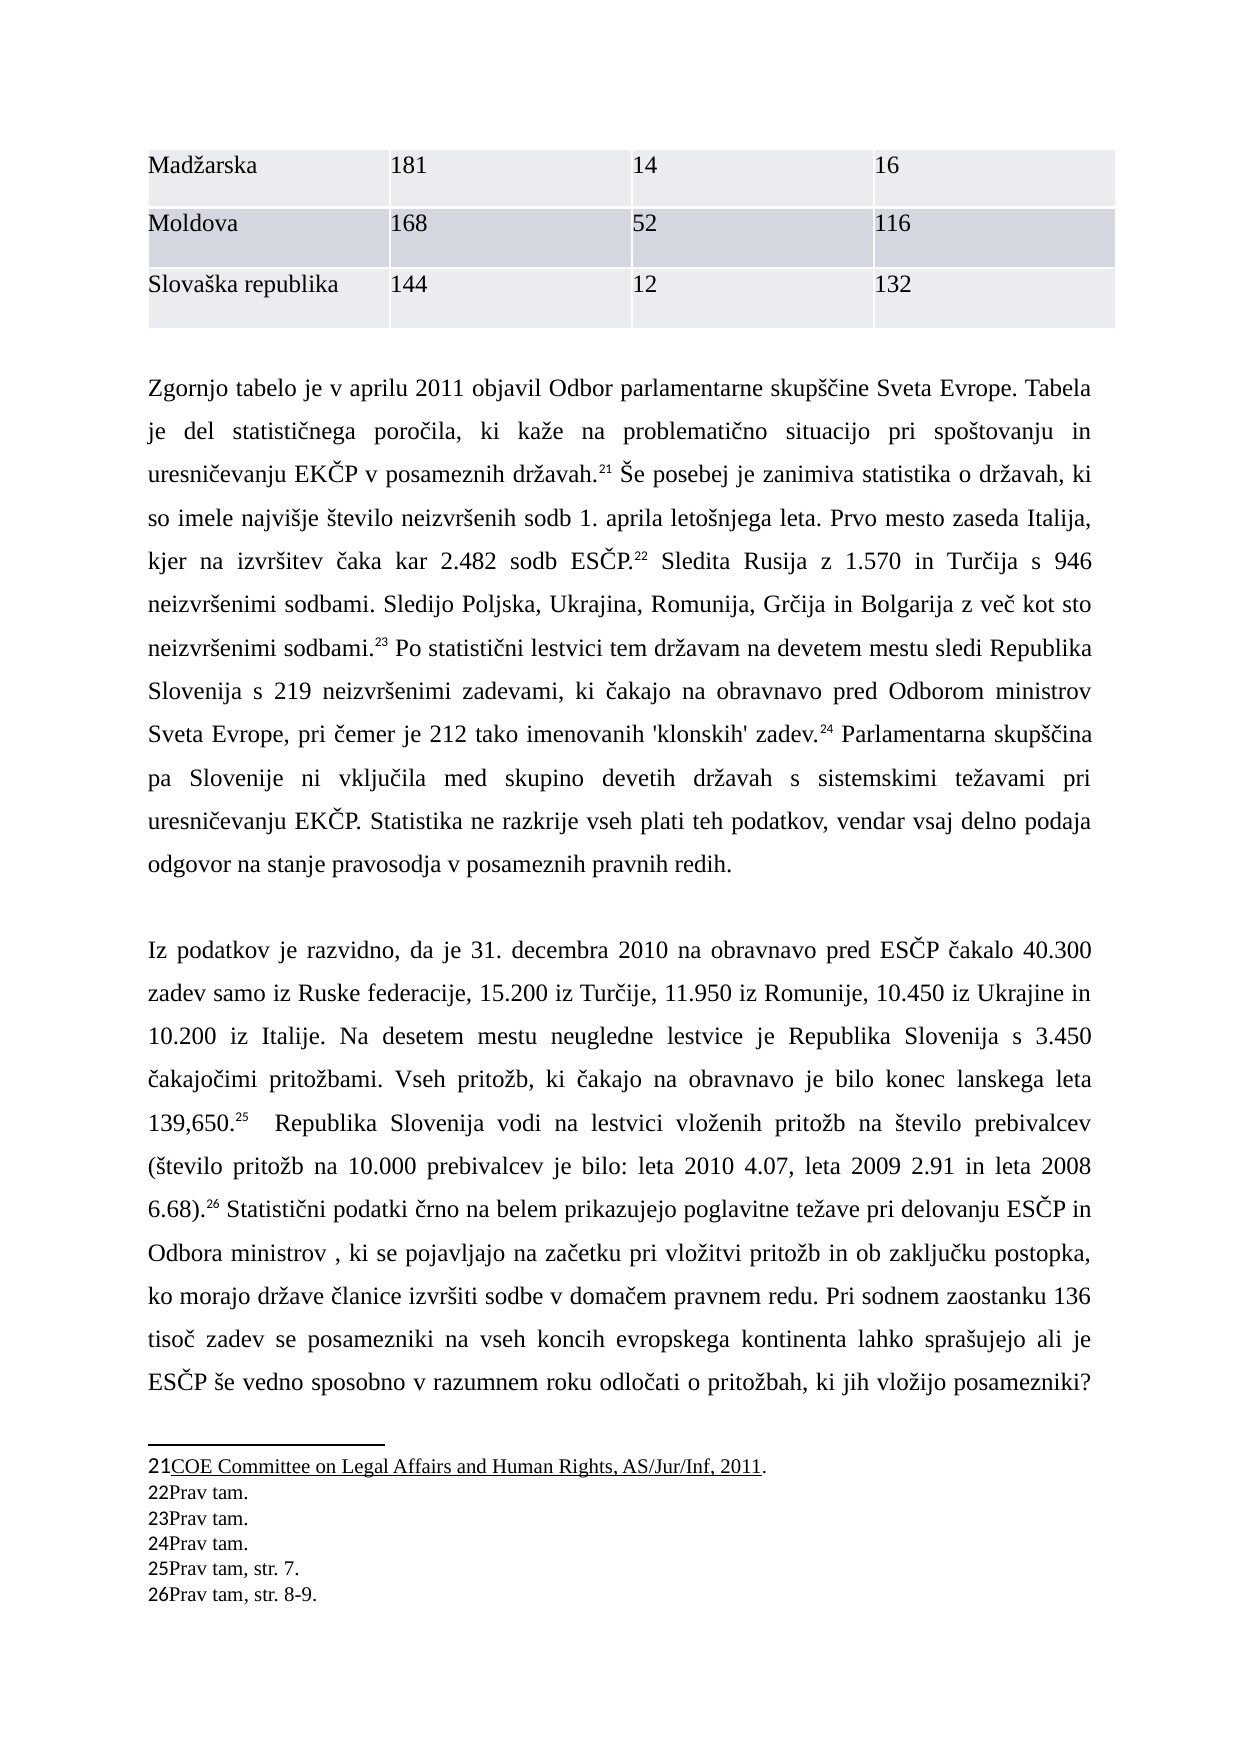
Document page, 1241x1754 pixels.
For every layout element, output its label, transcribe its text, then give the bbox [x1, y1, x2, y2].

table_cell 181 [391, 150, 631, 206]
table_cell 52 [633, 209, 873, 267]
table_cell 12 [633, 269, 873, 328]
text COE Committee on Legal Affairs and Human Rights, AS/Jur/Inf, 2011. [148, 1451, 1093, 1479]
table_cell 168 [391, 209, 631, 267]
text Prav tam. [148, 1530, 1093, 1556]
table_cell 132 [875, 269, 1115, 328]
table_cell Moldova [149, 209, 389, 267]
table_cell 144 [391, 269, 631, 328]
text Prav tam. [148, 1505, 1093, 1530]
text Iz podatkov je razvidno, da je 31. decembra 2010 na obravnavo pred ESČP čakalo 40.300 zadev samo iz Ruske federacije, 15.200 iz Turčije, 11.950 iz Romunije, 10.450 iz Ukrajine in 10.200 iz Italije. Na desetem mestu neugledne lestvice je Republika Slovenija s 3.450 čakajočimi pritožbami. Vseh pritožb, ki čakajo na obravnavo je bilo konec lanskega leta 139,650. Republika Slovenija vodi na lestvici vloženih pritožb na število prebivalcev (število pritožb na 10.000 prebivalcev je bilo: leta 2010 4.07, leta 2009 2.91 in leta 2008 6.68). Statistični podatki črno na belem prikazujejo poglavitne težave pri delovanju ESČP in Odbora ministrov , ki se pojavljajo na začetku pri vložitvi pritožb in ob zaključku postopka, ko morajo države članice izvršiti sodbe v domačem pravnem redu. Pri sodnem zaostanku 136 tisoč zadev se posamezniki na vseh koncih evropskega kontinenta lahko sprašujejo ali je ESČP še vedno sposobno v razumnem roku odločati o pritožbah, ki jih vložijo posamezniki? [148, 935, 1093, 1396]
table_cell 16 [875, 150, 1115, 206]
text Prav tam, str. 8-9. [148, 1581, 1093, 1606]
text Prav tam, str. 7. [148, 1556, 1093, 1581]
table_cell Madžarska [149, 150, 389, 206]
table_cell Slovaška republika [149, 269, 389, 328]
table_cell 116 [875, 209, 1115, 267]
text Prav tam. [148, 1479, 1093, 1505]
table_cell 14 [633, 150, 873, 206]
text Zgornjo tabelo je v aprilu 2011 objavil Odbor parlamentarne skupščine Sveta Evrope. Tabela je del statističnega poročila, ki kaže na problematično situacijo pri spoštovanju in uresničevanju EKČP v posameznih državah. Še posebej je zanimiva statistika o državah, ki so imele najvišje število neizvršenih sodb 1. aprila letošnjega leta. Prvo mesto zaseda Italija, kjer na izvršitev čaka kar 2.482 sodb ESČP. Sledita Rusija z 1.570 in Turčija s 946 neizvršenimi sodbami. Sledijo Poljska, Ukrajina, Romunija, Grčija in Bolgarija z več kot sto neizvršenimi sodbami. Po statistični lestvici tem državam na devetem mestu sledi Republika Slovenija s 219 neizvršenimi zadevami, ki čakajo na obravnavo pred Odborom ministrov Sveta Evrope, pri čemer je 212 tako imenovanih 'klonskih' zadev. Parlamentarna skupščina pa Slovenije ni vključila med skupino devetih državah s sistemskimi težavami pri uresničevanju EKČP. Statistika ne razkrije vseh plati teh podatkov, vendar vsaj delno podaja odgovor na stanje pravosodja v posameznih pravnih redih. [148, 373, 1093, 878]
